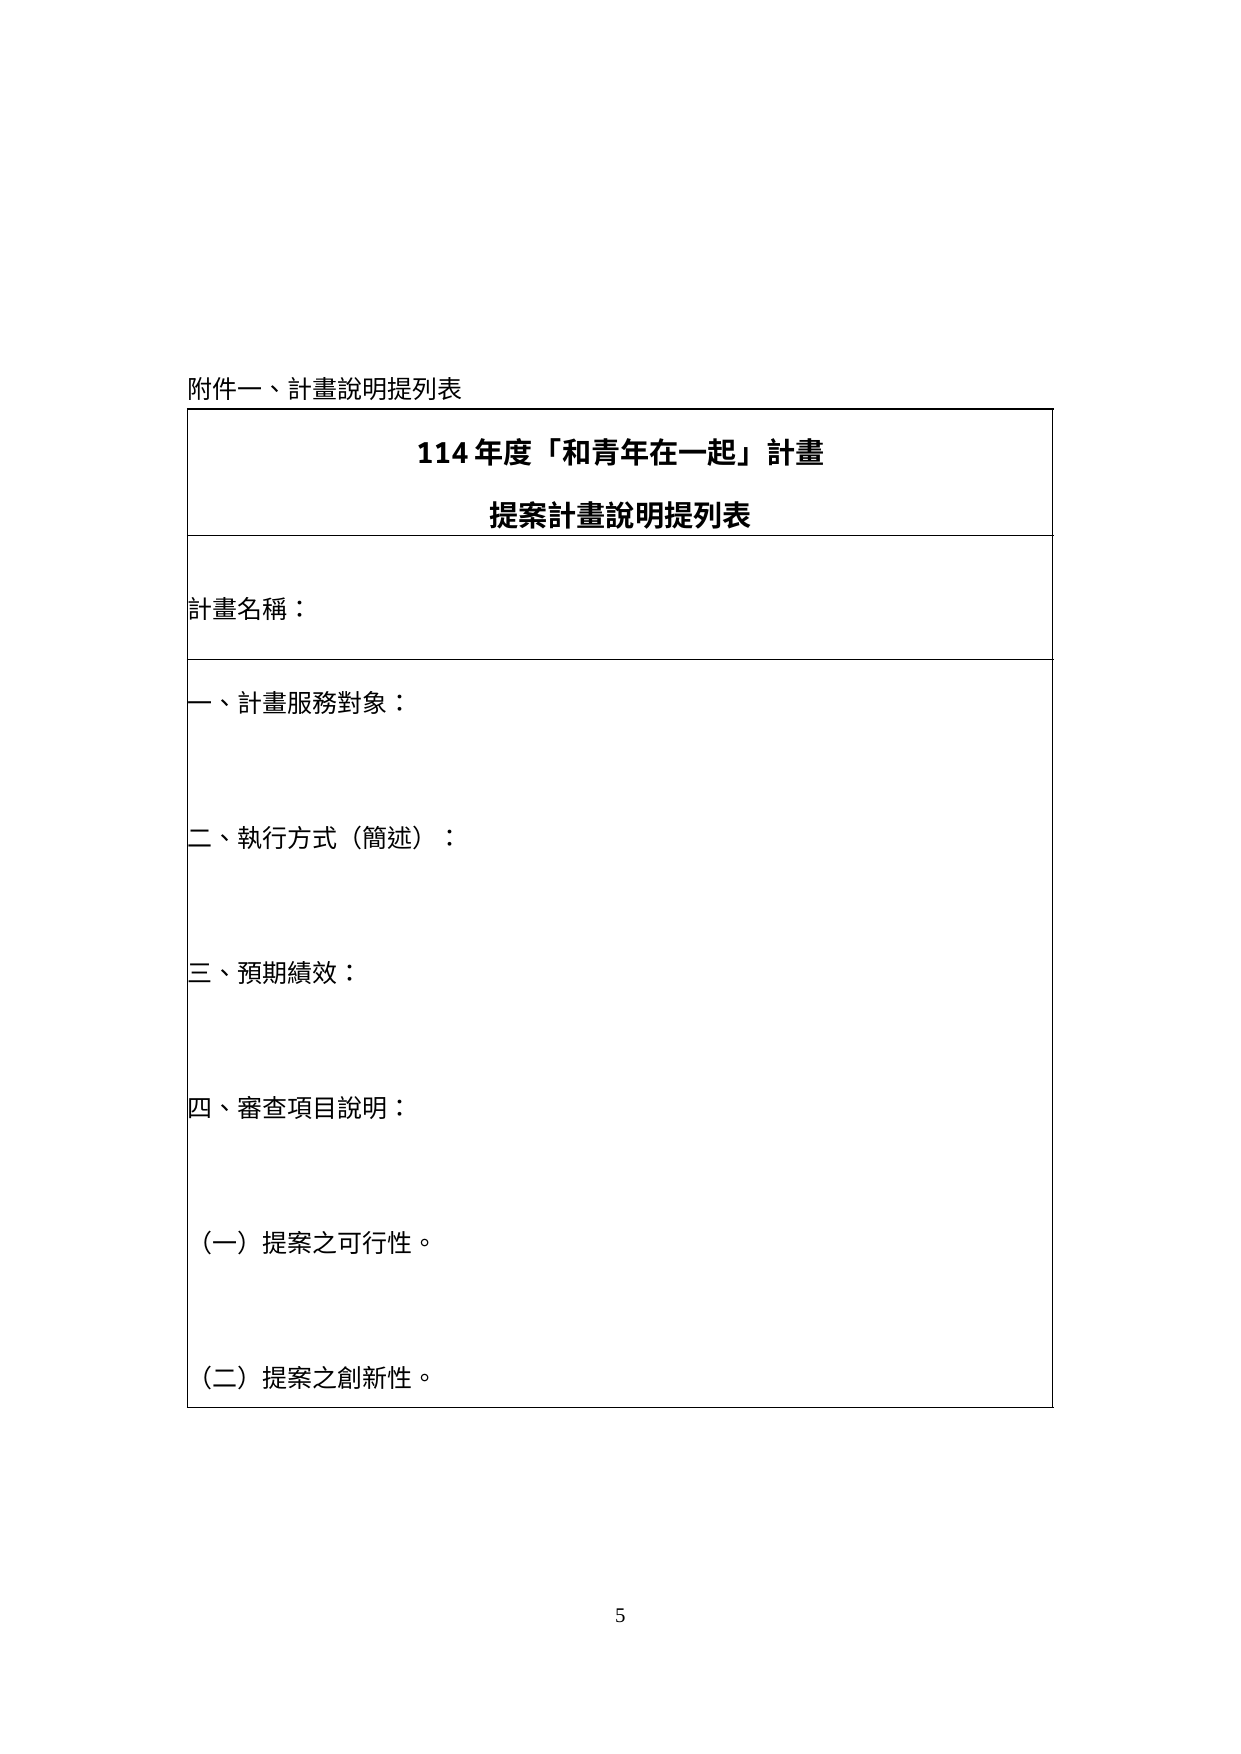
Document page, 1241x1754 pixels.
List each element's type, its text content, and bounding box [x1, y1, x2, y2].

table_header 114年度「和青年在一起」計畫 提案計畫說明提列表 [188, 410, 1052, 534]
text 附件一、計畫說明提列表 [187, 346, 1053, 408]
table_cell 計畫名稱： [188, 536, 1052, 659]
table_cell 一、計畫服務對象： 二、執行方式（簡述）： 三、預期績效： 四、審查項目說明： （一）提案之可行性。 （二）提案之創新性。 [188, 660, 1052, 1406]
